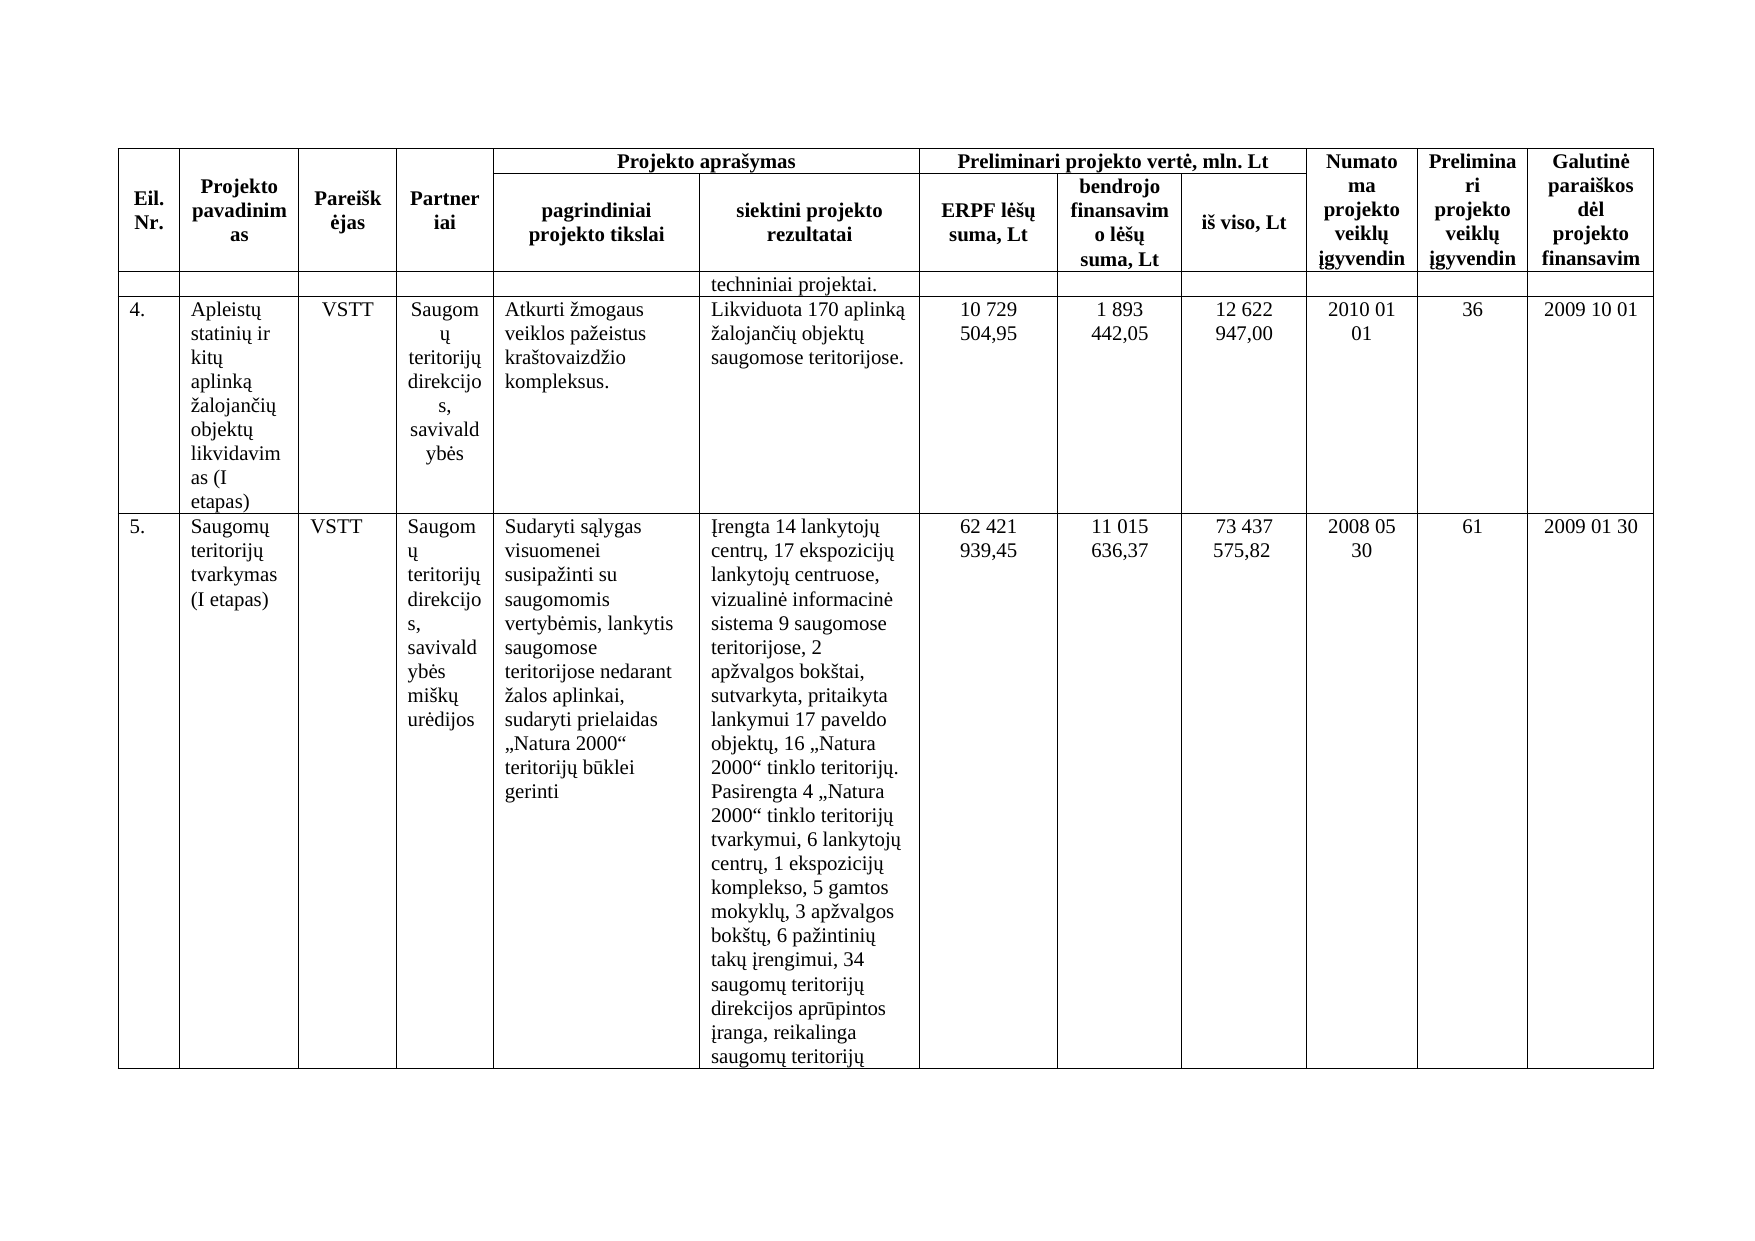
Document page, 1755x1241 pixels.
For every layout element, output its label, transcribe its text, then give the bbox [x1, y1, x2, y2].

table_cell [1182, 272, 1306, 296]
table_cell 11 015 636,37 [1058, 514, 1181, 1068]
table_header Galutinė paraiškos dėl projekto finansavimo pateikimo APVA data (m. / mėn. / d.) [1528, 149, 1653, 271]
table_cell Įrengta 14 lankytojų centrų, 17 ekspozicijų lankytojų centruose, vizualinė informacinė sistema 9 saugomose teritorijose, 2 apžvalgos bokštai, sutvarkyta, pritaikyta lankymui 17 paveldo objektų, 16 „Natura 2000“ tinklo teritorijų. Pasirengta 4 „Natura 2000“ tinklo teritorijų tvarkymui, 6 lankytojų centrų, 1 ekspozicijų komplekso, 5 gamtos mokyklų, 3 apžvalgos bokštų, 6 pažintinių takų įrengimui, 34 saugomų teritorijų direkcijos aprūpintos įranga, reikalinga saugomų teritorijų [700, 514, 919, 1068]
table_header Partneriai [397, 149, 493, 271]
table_cell [180, 272, 298, 296]
table_cell [494, 272, 699, 296]
table_header Numatoma projekto veiklų įgyvendinimo pradžia (m. / mėn. / d.) [1307, 149, 1417, 271]
table_cell Saugomų teritorijų direkcijos, savivaldybės [397, 297, 493, 513]
table_cell Likviduota 170 aplinką žalojančių objektų saugomose teritorijose. [700, 297, 919, 513]
table_header Preliminari projekto veiklų įgyvendinimo trukmė (mėn.) [1418, 149, 1527, 271]
table_cell 61 [1418, 514, 1527, 1068]
table_cell 73 437 575,82 [1182, 514, 1306, 1068]
table_cell [1058, 272, 1181, 296]
table_cell 30 [1418, 272, 1527, 296]
table_cell 5. [119, 514, 179, 1068]
table_header Eil. Nr. [119, 149, 179, 271]
table_cell Atkurti žmogaus veiklos pažeistus kraštovaizdžio kompleksus. [494, 297, 699, 513]
table_cell [119, 272, 179, 296]
table_header Projekto aprašymas [494, 149, 919, 173]
table_cell 2009 10 01 [1528, 297, 1653, 513]
table_cell Apleistų statinių ir kitų aplinką žalojančių objektų likvidavimas (I etapas) [180, 297, 298, 513]
table_cell 12 622 947,00 [1182, 297, 1306, 513]
table_cell VSTT [299, 514, 396, 1068]
table_cell 1 893 442,05 [1058, 297, 1181, 513]
table_cell 2009 01 30 [1528, 514, 1653, 1068]
table_cell Sudaryti sąlygas visuomenei susipažinti su saugomomis vertybėmis, lankytis saugomose teritorijose nedarant žalos aplinkai, sudaryti prielaidas „Natura 2000“ teritorijų būklei gerinti [494, 514, 699, 1068]
table_cell 62 421 939,45 [920, 514, 1057, 1068]
table_cell bendrojo finansavimo lėšų suma, Lt [1058, 174, 1181, 271]
table_cell Saugomų teritorijų tvarkymas (I etapas) [180, 514, 298, 1068]
table_cell VSTT [299, 297, 396, 513]
table_cell 2010 01 01 [1307, 297, 1417, 513]
table_header Preliminari projekto vertė, mln. Lt [920, 149, 1306, 173]
table_cell siektini projekto rezultatai [700, 174, 919, 271]
table_cell 36 [1418, 297, 1527, 513]
table_header Projekto pavadinimas [180, 149, 298, 271]
table_cell pagrindiniai projekto tikslai [494, 174, 699, 271]
table_cell [299, 272, 396, 296]
table_cell techniniai projektai. [700, 272, 919, 296]
table_header Pareiškėjas [299, 149, 396, 271]
table_cell 2012 07 01 [1528, 272, 1653, 296]
table_cell Saugomų teritorijų direkcijos, savivaldybės miškų urėdijos [397, 514, 493, 1068]
table_cell 2008 05 30 [1307, 514, 1417, 1068]
table_cell - [397, 272, 493, 296]
table_cell 10 729 504,95 [920, 297, 1057, 513]
table_cell [920, 272, 1057, 296]
table_cell ERPF lėšų suma, Lt [920, 174, 1057, 271]
table_cell 2012 10 01 [1307, 272, 1417, 296]
table_cell iš viso, Lt [1182, 174, 1306, 271]
table_cell 4. [119, 297, 179, 513]
